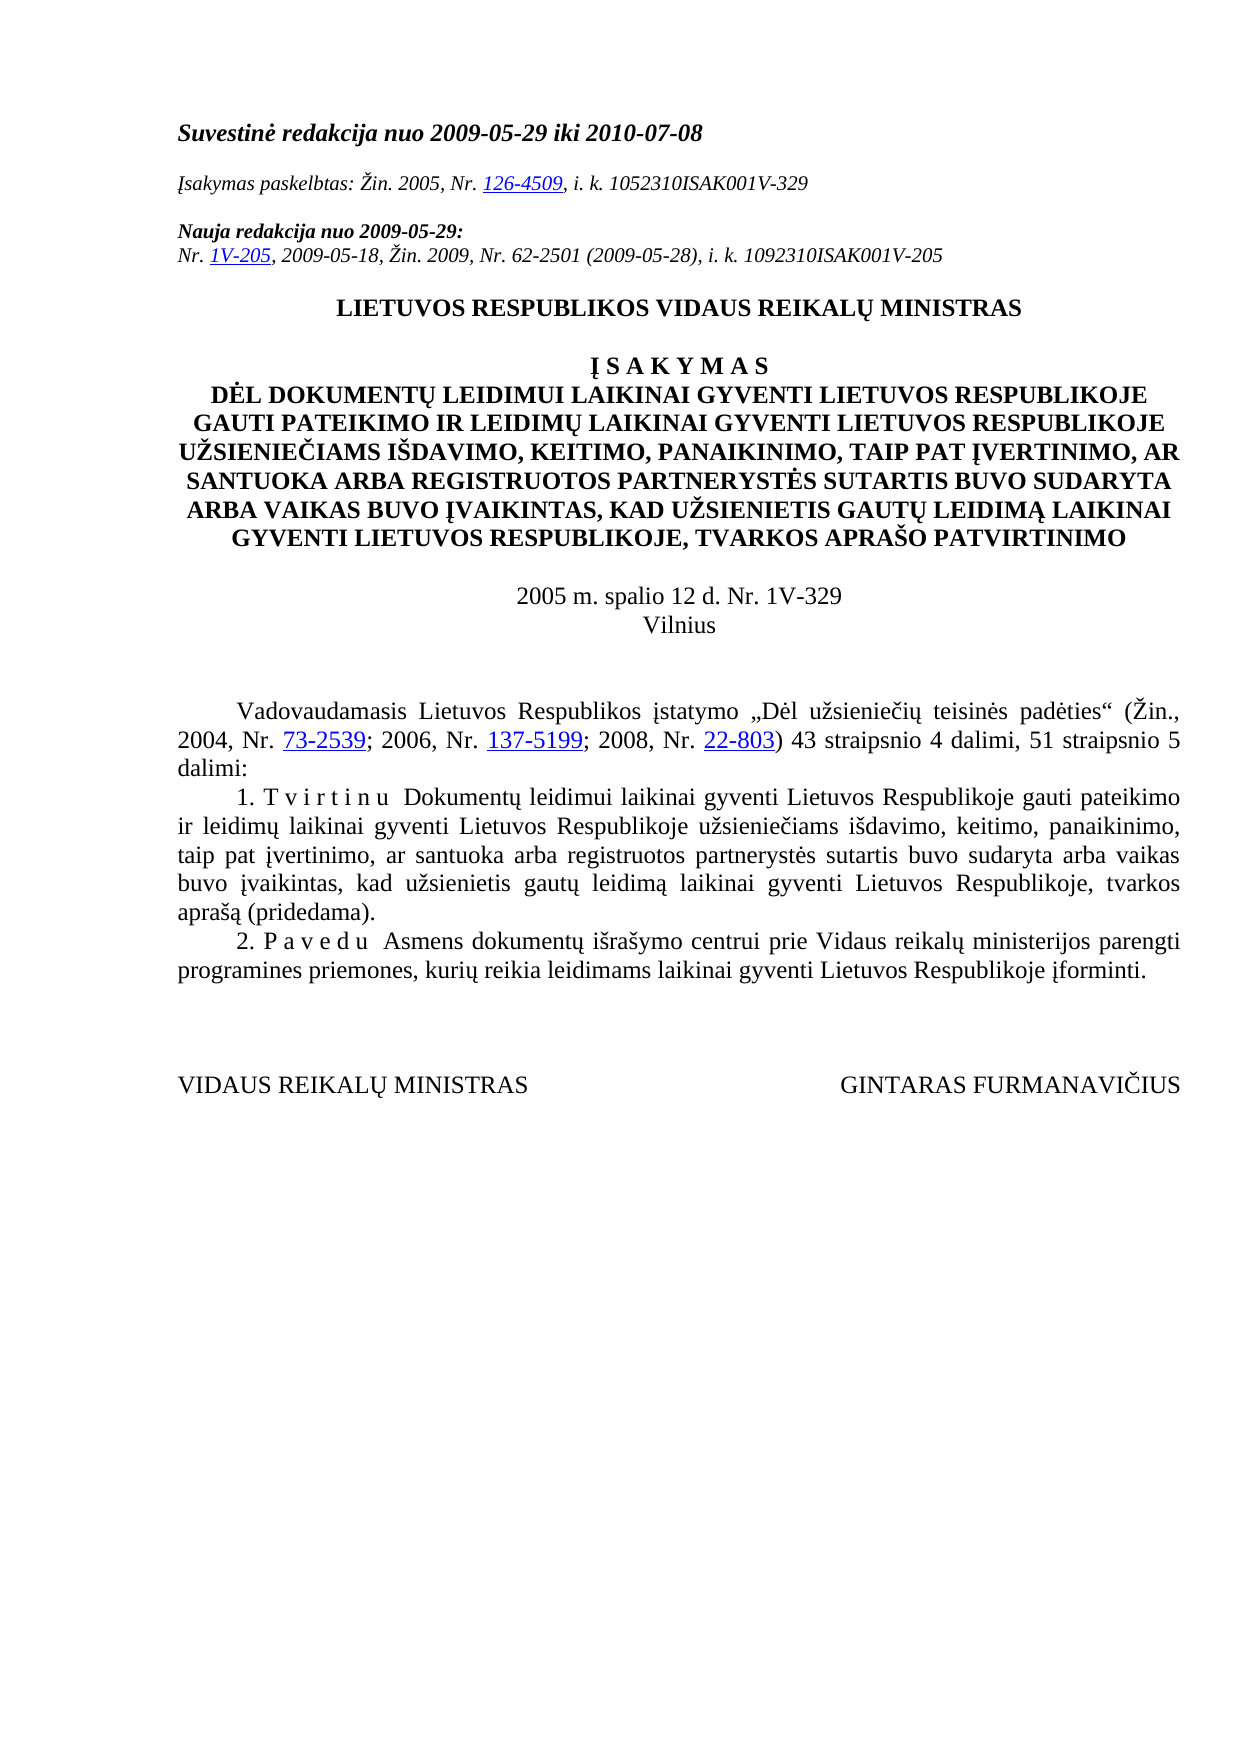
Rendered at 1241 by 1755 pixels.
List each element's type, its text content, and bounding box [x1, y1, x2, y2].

text 2. Pavedu Asmens dokumentų išrašymo centrui prie Vidaus reikalų ministerijos parengti programines priemones, kurių reikia leidimams laikinai gyventi Lietuvos Respublikoje įforminti. [177, 926, 1181, 983]
text Nauja redakcija nuo 2009-05-29: [177, 219, 1181, 243]
text Suvestinė redakcija nuo 2009-05-29 iki 2010-07-08 [177, 118, 1181, 147]
text 1. Tvirtinu Dokumentų leidimui laikinai gyventi Lietuvos Respublikoje gauti pateikimo ir leidimų laikinai gyventi Lietuvos Respublikoje užsieniečiams išdavimo, keitimo, panaikinimo, taip pat įvertinimo, ar santuoka arba registruotos partnerystės sutartis buvo sudaryta arba vaikas buvo įvaikintas, kad užsienietis gautų leidimą laikinai gyventi Lietuvos Respublikoje, tvarkos aprašą (pridedama). [177, 782, 1181, 926]
text Nr. 1V-205, 2009-05-18, Žin. 2009, Nr. 62-2501 (2009-05-28), i. k. 1092310ISAK001V-205 [177, 243, 1181, 267]
text Vadovaudamasis Lietuvos Respublikos įstatymo „Dėl užsieniečių teisinės padėties“ (Žin., 2004, Nr. 73-2539; 2006, Nr. 137-5199; 2008, Nr. 22-803) 43 straipsnio 4 dalimi, 51 straipsnio 5 dalimi: [177, 696, 1181, 782]
text DĖL DOKUMENTŲ LEIDIMUI LAIKINAI GYVENTI LIETUVOS RESPUBLIKOJE GAUTI PATEIKIMO IR LEIDIMŲ LAIKINAI GYVENTI LIETUVOS RESPUBLIKOJE UŽSIENIEČIAMS IŠDAVIMO, KEITIMO, PANAIKINIMO, TAIP PAT ĮVERTINIMO, AR SANTUOKA ARBA REGISTRUOTOS PARTNERYSTĖS SUTARTIS BUVO SUDARYTA ARBA VAIKAS BUVO ĮVAIKINTAS, KAD UŽSIENIETIS GAUTŲ LEIDIMĄ LAIKINAI GYVENTI LIETUVOS RESPUBLIKOJE, TVARKOS APRAŠO PATVIRTINIMO [177, 380, 1181, 552]
text LIETUVOS RESPUBLIKOS VIDAUS REIKALŲ MINISTRAS [177, 293, 1181, 322]
text Įsakymas paskelbtas: Žin. 2005, Nr. 126-4509, i. k. 1052310ISAK001V-329 [177, 171, 1181, 195]
text VIDAUS REIKALŲ MINISTRAS GINTARAS FURMANAVIČIUS [177, 1070, 1181, 1098]
text ĮSAKYMAS [177, 351, 1181, 380]
text Vilnius [177, 610, 1181, 638]
text 2005 m. spalio 12 d. Nr. 1V-329 [177, 581, 1181, 610]
